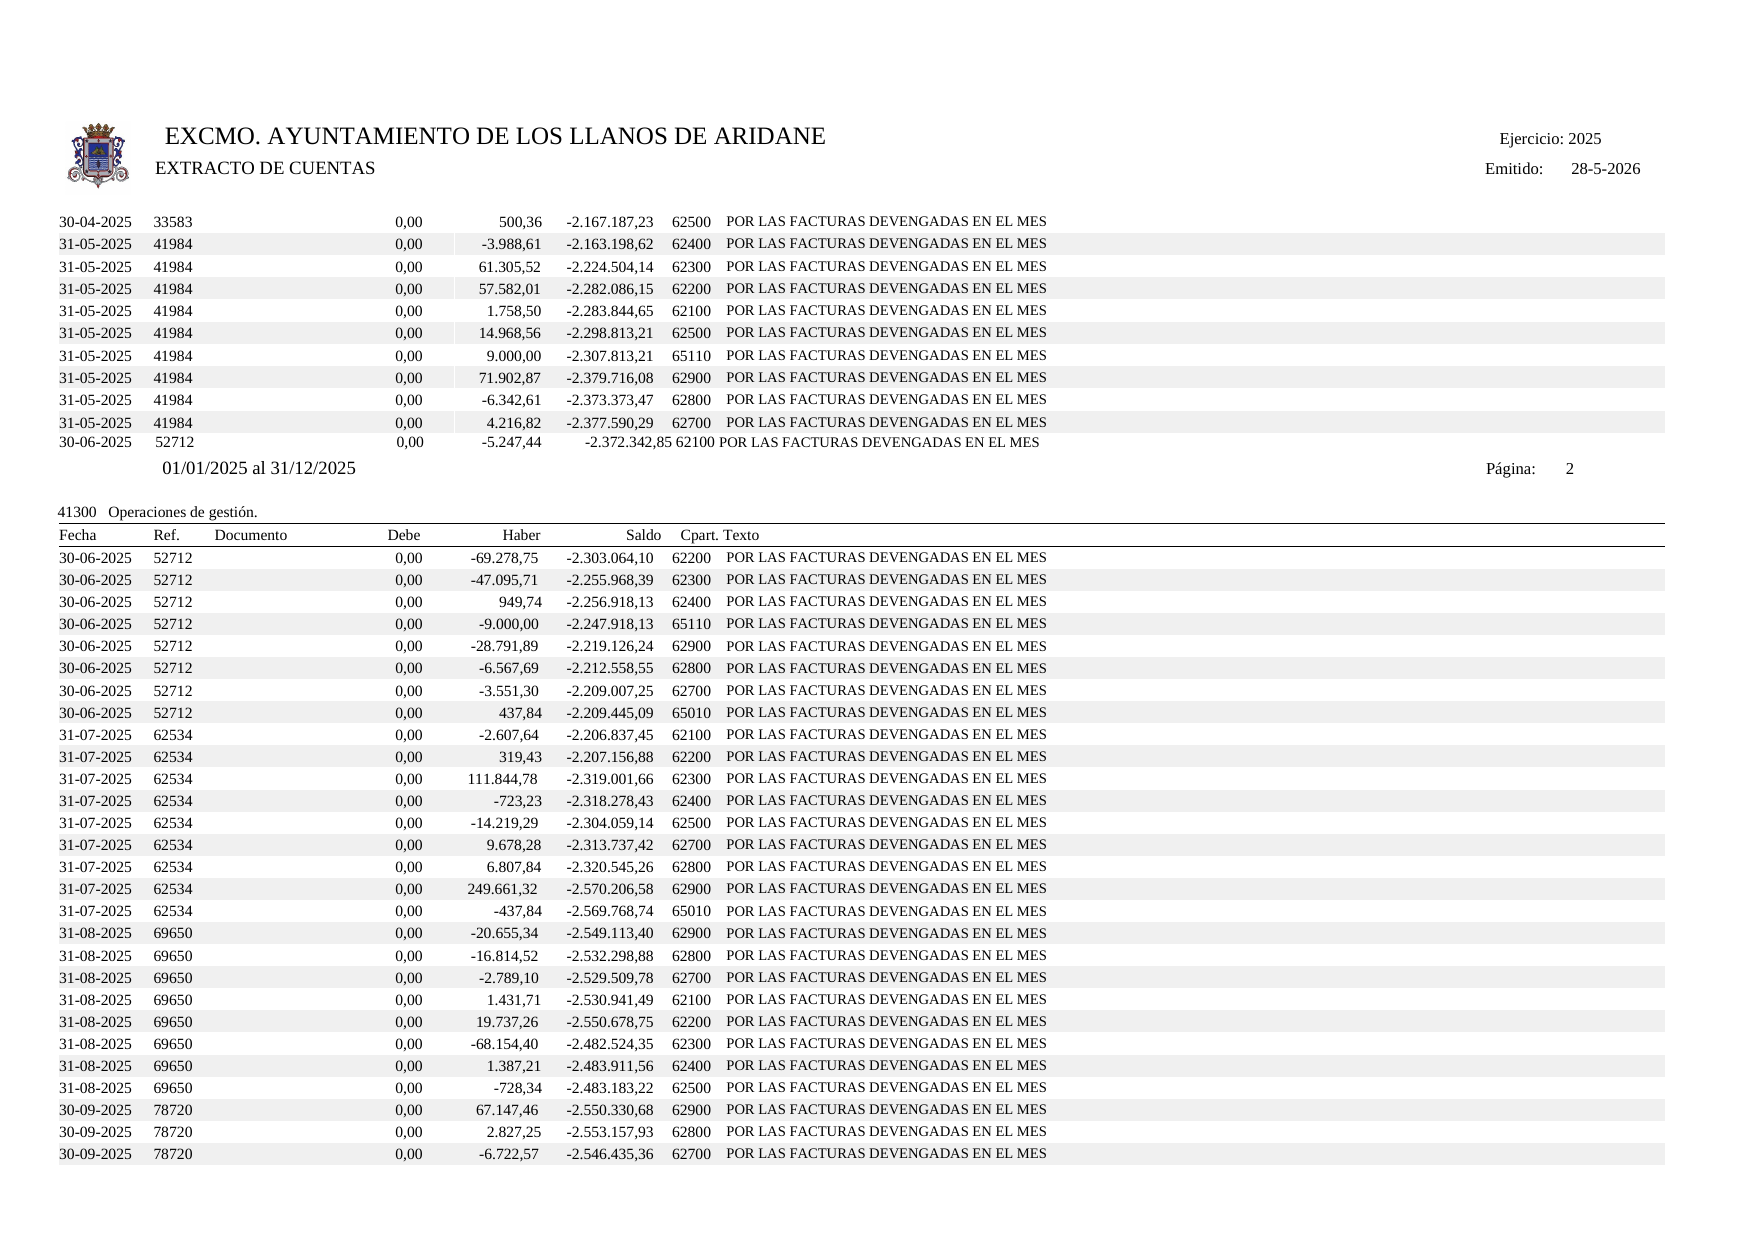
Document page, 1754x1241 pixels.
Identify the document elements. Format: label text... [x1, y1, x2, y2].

table_cell -2.318.278,43 [566, 790, 672, 812]
table_cell 2.827,25 [462, 1121, 566, 1143]
table_cell POR LAS FACTURAS DEVENGADAS EN EL MES [726, 1143, 1665, 1165]
table_cell 62534 [153, 812, 387, 834]
table_cell -2.163.198,62 [566, 233, 672, 255]
table_cell 0,00 [387, 1143, 462, 1165]
table_cell -2.307.813,21 [566, 344, 672, 366]
table_cell POR LAS FACTURAS DEVENGADAS EN EL MES [726, 591, 1665, 613]
table_cell 319,43 [462, 745, 566, 767]
table_cell POR LAS FACTURAS DEVENGADAS EN EL MES [726, 856, 1665, 878]
table_cell 52712 [153, 679, 387, 701]
table_cell 0,00 [387, 366, 454, 388]
table_cell 62500 [672, 1077, 726, 1099]
table_cell 31-08-2025 [59, 1055, 153, 1077]
table_cell 31-05-2025 [59, 389, 153, 411]
table_cell 41984 [153, 389, 387, 411]
table_cell -2.247.918,13 [566, 613, 672, 635]
table_cell 0,00 [387, 944, 462, 966]
table_cell 62534 [153, 745, 387, 767]
table_cell POR LAS FACTURAS DEVENGADAS EN EL MES [726, 922, 1665, 944]
table_cell 62300 [672, 569, 726, 591]
table_cell 31-05-2025 [59, 344, 153, 366]
table_cell -2.282.086,15 [566, 277, 672, 299]
table_cell -2.546.435,36 [566, 1143, 672, 1165]
table_cell -2.789,10 [462, 966, 566, 988]
table_cell 78720 [153, 1121, 387, 1143]
table_cell -2.532.298,88 [566, 944, 672, 966]
text 41300 Operaciones de gestión. [57, 503, 1574, 521]
table_cell 30-04-2025 [59, 210, 153, 232]
table_cell 0,00 [387, 635, 462, 657]
table_cell 41984 [153, 299, 387, 322]
table_cell 69650 [153, 966, 387, 988]
table_cell 31-08-2025 [59, 944, 153, 966]
table_cell -2.313.737,42 [566, 834, 672, 856]
table_cell 62534 [153, 790, 387, 812]
table_cell 0,00 [387, 922, 462, 944]
table_cell 437,84 [462, 701, 566, 723]
table_cell POR LAS FACTURAS DEVENGADAS EN EL MES [726, 1055, 1665, 1077]
table_cell 30-06-2025 [59, 591, 153, 613]
table_cell -2.304.059,14 [566, 812, 672, 834]
table_cell -2.298.813,21 [566, 322, 672, 344]
table_cell -28.791,89 [462, 635, 566, 657]
table_cell 41984 [153, 322, 387, 344]
table_cell 62200 [672, 745, 726, 767]
table_cell 30-06-2025 [59, 547, 153, 569]
table_cell 57.582,01 [455, 277, 566, 299]
table_cell 62900 [672, 922, 726, 944]
table_cell 9.000,00 [455, 344, 566, 366]
table_cell 61.305,52 [455, 255, 566, 277]
table_cell 0,00 [387, 233, 454, 255]
table_cell 31-07-2025 [59, 790, 153, 812]
table_cell 0,00 [387, 878, 462, 900]
table_cell 30-09-2025 [59, 1099, 153, 1121]
table_cell POR LAS FACTURAS DEVENGADAS EN EL MES [726, 322, 1665, 344]
table_cell 1.758,50 [455, 299, 566, 322]
table_cell 69650 [153, 922, 387, 944]
table_cell 31-07-2025 [59, 723, 153, 745]
table_cell 62100 [672, 299, 726, 322]
table_header Cpart. Texto [672, 524, 1665, 546]
table_cell POR LAS FACTURAS DEVENGADAS EN EL MES [726, 701, 1665, 723]
table_cell 1.431,71 [462, 988, 566, 1010]
table_cell -728,34 [462, 1077, 566, 1099]
table_cell 31-07-2025 [59, 745, 153, 767]
table_cell -6.342,61 [455, 389, 566, 411]
subtitle 01/01/2025 al 31/12/2025 Página: 2 [59, 452, 1576, 480]
table_cell 0,00 [387, 1121, 462, 1143]
table_cell 62400 [672, 790, 726, 812]
table_cell POR LAS FACTURAS DEVENGADAS EN EL MES [726, 1010, 1665, 1032]
table_cell 4.216,82 [455, 411, 566, 433]
table_cell 52712 [153, 635, 387, 657]
table_header Fecha [59, 524, 153, 546]
table_cell -69.278,75 [462, 547, 566, 569]
table_cell 31-05-2025 [59, 233, 153, 255]
table_cell -2.607,64 [462, 723, 566, 745]
table_cell 62400 [672, 591, 726, 613]
table_cell -2.529.509,78 [566, 966, 672, 988]
table_cell POR LAS FACTURAS DEVENGADAS EN EL MES [726, 635, 1665, 657]
table_cell POR LAS FACTURAS DEVENGADAS EN EL MES [726, 834, 1665, 856]
table_cell 111.844,78 [462, 768, 566, 789]
table_cell -2.379.716,08 [566, 366, 672, 388]
table_cell POR LAS FACTURAS DEVENGADAS EN EL MES [726, 988, 1665, 1010]
table_cell -2.483.183,22 [566, 1077, 672, 1099]
table_header Saldo [566, 524, 672, 546]
table_cell 0,00 [387, 723, 462, 745]
table_cell -47.095,71 [462, 569, 566, 591]
table_cell 0,00 [387, 856, 462, 878]
table_cell 78720 [153, 1143, 387, 1165]
table_cell 0,00 [387, 900, 462, 922]
table_cell 0,00 [387, 1055, 462, 1077]
table_cell POR LAS FACTURAS DEVENGADAS EN EL MES [726, 210, 1665, 232]
table_cell 71.902,87 [455, 366, 566, 388]
table_cell 67.147,46 [462, 1099, 566, 1121]
table_cell 31-08-2025 [59, 1010, 153, 1032]
table_cell POR LAS FACTURAS DEVENGADAS EN EL MES [726, 966, 1665, 988]
table_cell -2.530.941,49 [566, 988, 672, 1010]
table_cell 52712 [153, 547, 387, 569]
table_cell POR LAS FACTURAS DEVENGADAS EN EL MES [726, 878, 1665, 900]
table_cell 52712 [153, 569, 387, 591]
table_cell -2.206.837,45 [566, 723, 672, 745]
table_cell 949,74 [462, 591, 566, 613]
table_cell 30-09-2025 [59, 1121, 153, 1143]
table_cell 62900 [672, 1099, 726, 1121]
table_cell 62800 [672, 657, 726, 679]
table_cell 62400 [672, 1055, 726, 1077]
table_cell -2.320.545,26 [566, 856, 672, 878]
table_cell 62800 [672, 856, 726, 878]
table_cell 0,00 [387, 1033, 462, 1054]
table_cell 0,00 [387, 834, 462, 856]
table_cell POR LAS FACTURAS DEVENGADAS EN EL MES [726, 299, 1665, 322]
table_cell 62900 [672, 366, 726, 388]
table_cell 62300 [672, 255, 726, 277]
table_cell 0,00 [387, 569, 462, 591]
table_cell 62534 [153, 834, 387, 856]
table_cell 31-07-2025 [59, 856, 153, 878]
table_cell 78720 [153, 1099, 387, 1121]
table_cell -2.373.373,47 [566, 389, 672, 411]
table_cell -2.550.678,75 [566, 1010, 672, 1032]
table_cell POR LAS FACTURAS DEVENGADAS EN EL MES [726, 1077, 1665, 1099]
table_cell POR LAS FACTURAS DEVENGADAS EN EL MES [726, 411, 1665, 433]
table_cell 33583 [153, 210, 387, 232]
table_cell 31-05-2025 [59, 322, 153, 344]
table_cell 62200 [672, 1010, 726, 1032]
table_cell 62700 [672, 411, 726, 433]
table_header Debe [387, 524, 462, 546]
table_cell 0,00 [387, 322, 454, 344]
table_cell 0,00 [387, 1077, 462, 1099]
table_cell -437,84 [462, 900, 566, 922]
table_cell 62534 [153, 768, 387, 789]
table_cell 30-06-2025 [59, 679, 153, 701]
table_cell POR LAS FACTURAS DEVENGADAS EN EL MES [726, 1121, 1665, 1143]
table_cell 0,00 [387, 299, 454, 322]
table_cell 52712 [153, 701, 387, 723]
table_cell 31-05-2025 [59, 255, 153, 277]
table_cell 69650 [153, 1010, 387, 1032]
table_cell 41984 [153, 411, 387, 433]
table_cell POR LAS FACTURAS DEVENGADAS EN EL MES [726, 657, 1665, 679]
table_cell -3.551,30 [462, 679, 566, 701]
table_cell 69650 [153, 1055, 387, 1077]
table_cell POR LAS FACTURAS DEVENGADAS EN EL MES [726, 679, 1665, 701]
table_cell 41984 [153, 277, 387, 299]
table_cell 30-06-2025 [59, 613, 153, 635]
table_cell 62400 [672, 233, 726, 255]
table_cell 30-06-2025 [59, 657, 153, 679]
text 30-06-2025 52712 0,00 -5.247,44 -2.372.342,85 62100 POR LAS FACTURAS DEVENGADAS EN EL MES [59, 433, 1574, 451]
table_cell -2.569.768,74 [566, 900, 672, 922]
table_cell 0,00 [387, 277, 454, 299]
table_cell 31-07-2025 [59, 768, 153, 789]
table_cell 1.387,21 [462, 1055, 566, 1077]
table_cell POR LAS FACTURAS DEVENGADAS EN EL MES [726, 366, 1665, 388]
table_cell 41984 [153, 344, 387, 366]
table_cell 31-07-2025 [59, 878, 153, 900]
table_cell 52712 [153, 657, 387, 679]
table_cell 62800 [672, 1121, 726, 1143]
table_cell POR LAS FACTURAS DEVENGADAS EN EL MES [726, 790, 1665, 812]
table_cell 62534 [153, 856, 387, 878]
table_cell POR LAS FACTURAS DEVENGADAS EN EL MES [726, 745, 1665, 767]
table_cell 31-08-2025 [59, 1077, 153, 1099]
table_cell 31-08-2025 [59, 922, 153, 944]
table_cell 62534 [153, 900, 387, 922]
table_cell POR LAS FACTURAS DEVENGADAS EN EL MES [726, 569, 1665, 591]
table_cell 62900 [672, 878, 726, 900]
table_cell 0,00 [387, 701, 462, 723]
table_cell 41984 [153, 366, 387, 388]
table_cell 62800 [672, 389, 726, 411]
table_cell 31-05-2025 [59, 411, 153, 433]
table_cell POR LAS FACTURAS DEVENGADAS EN EL MES [726, 255, 1665, 277]
table_cell 0,00 [387, 1010, 462, 1032]
table_cell 62100 [672, 988, 726, 1010]
table_cell -9.000,00 [462, 613, 566, 635]
table_cell 0,00 [387, 613, 462, 635]
table_cell -2.377.590,29 [566, 411, 672, 433]
table_cell 62200 [672, 277, 726, 299]
table_cell 31-07-2025 [59, 900, 153, 922]
table_cell 31-05-2025 [59, 277, 153, 299]
table_cell 65010 [672, 701, 726, 723]
table_cell 500,36 [455, 210, 566, 232]
table_cell 65010 [672, 900, 726, 922]
table_cell -3.988,61 [455, 233, 566, 255]
table_cell 69650 [153, 1033, 387, 1054]
table_cell 0,00 [387, 790, 462, 812]
table_cell 19.737,26 [462, 1010, 566, 1032]
table_cell 62300 [672, 768, 726, 789]
table_cell 0,00 [387, 988, 462, 1010]
table_header Ref. Documento [153, 524, 387, 546]
table_cell 6.807,84 [462, 856, 566, 878]
table_cell 31-08-2025 [59, 1033, 153, 1054]
table_cell POR LAS FACTURAS DEVENGADAS EN EL MES [726, 1099, 1665, 1121]
table_cell POR LAS FACTURAS DEVENGADAS EN EL MES [726, 723, 1665, 745]
table_cell 62700 [672, 679, 726, 701]
table_cell 0,00 [387, 389, 454, 411]
table_cell 62700 [672, 1143, 726, 1165]
table_cell -68.154,40 [462, 1033, 566, 1054]
table_cell POR LAS FACTURAS DEVENGADAS EN EL MES [726, 547, 1665, 569]
table_cell -2.550.330,68 [566, 1099, 672, 1121]
table_cell 0,00 [387, 547, 462, 569]
table_cell -2.570.206,58 [566, 878, 672, 900]
table_cell 69650 [153, 1077, 387, 1099]
table_cell -2.319.001,66 [566, 768, 672, 789]
table_cell POR LAS FACTURAS DEVENGADAS EN EL MES [726, 768, 1665, 789]
table_cell POR LAS FACTURAS DEVENGADAS EN EL MES [726, 900, 1665, 922]
table_cell 0,00 [387, 657, 462, 679]
table_cell 0,00 [387, 812, 462, 834]
table_cell -2.256.918,13 [566, 591, 672, 613]
table_cell -2.483.911,56 [566, 1055, 672, 1077]
table_cell 65110 [672, 344, 726, 366]
table_cell 14.968,56 [455, 322, 566, 344]
table_cell POR LAS FACTURAS DEVENGADAS EN EL MES [726, 812, 1665, 834]
table_cell 30-06-2025 [59, 569, 153, 591]
table_cell POR LAS FACTURAS DEVENGADAS EN EL MES [726, 277, 1665, 299]
table_cell -2.283.844,65 [566, 299, 672, 322]
table_cell 0,00 [387, 591, 462, 613]
table_cell 62800 [672, 944, 726, 966]
table_cell 62900 [672, 635, 726, 657]
table_cell -2.212.558,55 [566, 657, 672, 679]
table_cell 0,00 [387, 255, 454, 277]
table_cell 30-06-2025 [59, 635, 153, 657]
table_cell 0,00 [387, 745, 462, 767]
table_cell 31-08-2025 [59, 966, 153, 988]
table_cell 62534 [153, 878, 387, 900]
table_cell 62500 [672, 322, 726, 344]
table_cell -2.224.504,14 [566, 255, 672, 277]
table_cell -2.303.064,10 [566, 547, 672, 569]
table_cell POR LAS FACTURAS DEVENGADAS EN EL MES [726, 233, 1665, 255]
table_cell POR LAS FACTURAS DEVENGADAS EN EL MES [726, 944, 1665, 966]
table_cell -6.567,69 [462, 657, 566, 679]
table_cell 31-08-2025 [59, 988, 153, 1010]
table_cell -723,23 [462, 790, 566, 812]
table_cell -2.549.113,40 [566, 922, 672, 944]
table_cell 0,00 [387, 679, 462, 701]
table_cell POR LAS FACTURAS DEVENGADAS EN EL MES [726, 389, 1665, 411]
table_cell 0,00 [387, 210, 454, 232]
table_cell -2.482.524,35 [566, 1033, 672, 1054]
table_cell 65110 [672, 613, 726, 635]
table_cell 62200 [672, 547, 726, 569]
table_cell 0,00 [387, 768, 462, 789]
table_header Haber [462, 524, 566, 546]
table_cell 0,00 [387, 344, 454, 366]
table_cell -2.255.968,39 [566, 569, 672, 591]
table_cell -2.219.126,24 [566, 635, 672, 657]
table_cell 0,00 [387, 1099, 462, 1121]
table_cell -2.207.156,88 [566, 745, 672, 767]
table_cell 0,00 [387, 966, 462, 988]
table_cell POR LAS FACTURAS DEVENGADAS EN EL MES [726, 1033, 1665, 1054]
table_cell 31-05-2025 [59, 366, 153, 388]
table_cell 52712 [153, 591, 387, 613]
table_cell 52712 [153, 613, 387, 635]
table_cell 62500 [672, 812, 726, 834]
table_cell 0,00 [387, 411, 454, 433]
table_cell POR LAS FACTURAS DEVENGADAS EN EL MES [726, 344, 1665, 366]
table_cell 30-09-2025 [59, 1143, 153, 1165]
table_cell 30-06-2025 [59, 701, 153, 723]
table_cell -2.209.445,09 [566, 701, 672, 723]
table_cell -2.553.157,93 [566, 1121, 672, 1143]
table_cell 31-07-2025 [59, 834, 153, 856]
table_cell 69650 [153, 988, 387, 1010]
table_cell 41984 [153, 255, 387, 277]
table_cell 69650 [153, 944, 387, 966]
table_cell 62500 [672, 210, 726, 232]
table_cell 9.678,28 [462, 834, 566, 856]
table_cell -14.219,29 [462, 812, 566, 834]
table_cell 249.661,32 [462, 878, 566, 900]
table_cell 62700 [672, 966, 726, 988]
table_cell 62534 [153, 723, 387, 745]
table_cell -20.655,34 [462, 922, 566, 944]
table_cell 31-05-2025 [59, 299, 153, 322]
table_cell 62300 [672, 1033, 726, 1054]
table_cell -16.814,52 [462, 944, 566, 966]
table_cell 62100 [672, 723, 726, 745]
table_cell POR LAS FACTURAS DEVENGADAS EN EL MES [726, 613, 1665, 635]
table_cell 62700 [672, 834, 726, 856]
table_cell -2.167.187,23 [566, 210, 672, 232]
table_cell 41984 [153, 233, 387, 255]
table_cell -2.209.007,25 [566, 679, 672, 701]
table_cell -6.722,57 [462, 1143, 566, 1165]
table_cell 31-07-2025 [59, 812, 153, 834]
